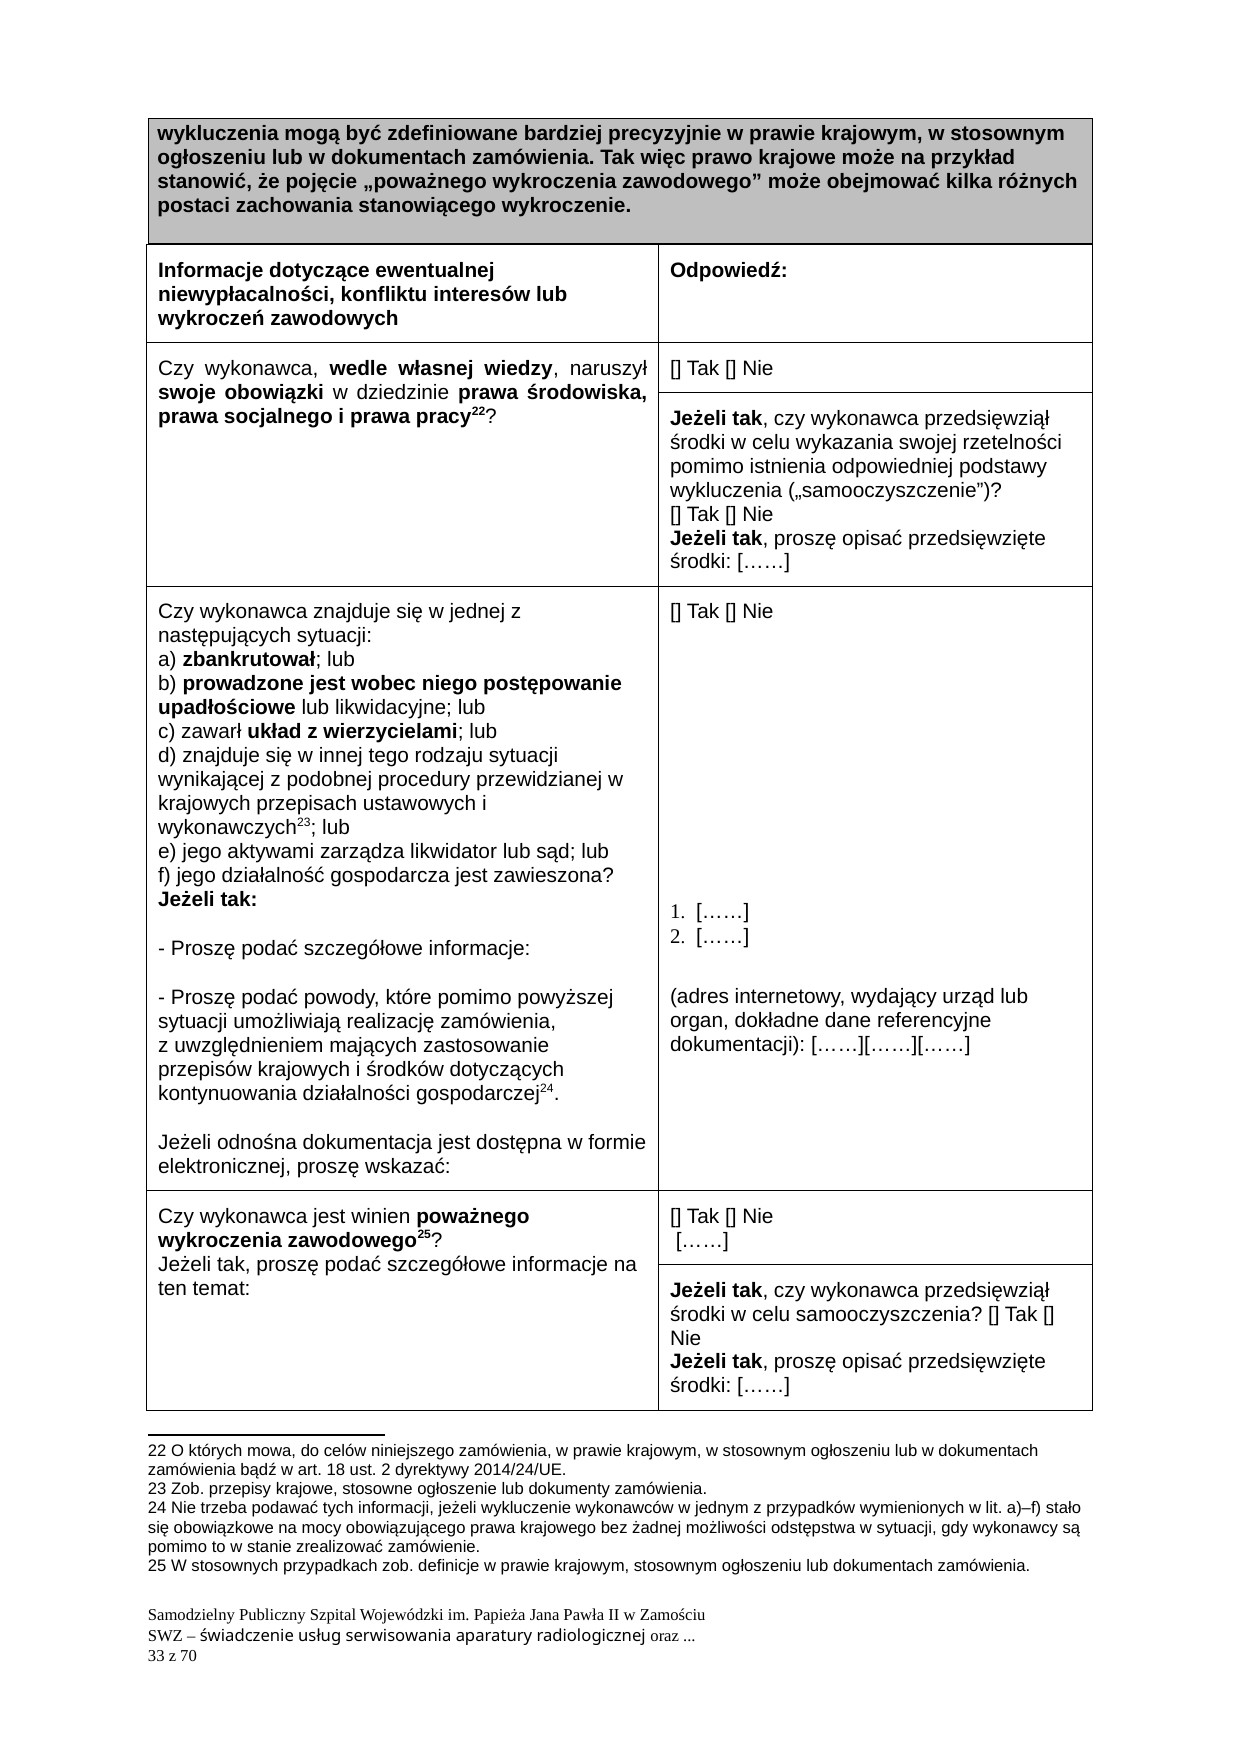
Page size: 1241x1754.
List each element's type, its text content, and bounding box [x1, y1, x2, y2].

table_cell Czy wykonawca znajduje się w jednej z następujących sytuacji: a) zbankrutował; lub b) prowadzone jest wobec niego postępowanie upadłościowe lub likwidacyjne; lub c) zawarł układ z wierzycielami; lub d) znajduje się w innej tego rodzaju sytuacji wynikającej z podobnej procedury przewidzianej w krajowych przepisach ustawowych i wykonawczych; lub e) jego aktywami zarządza likwidator lub sąd; lub f) jego działalność gospodarcza jest zawieszona? Jeżeli tak: - Proszę podać szczegółowe informacje: - Proszę podać powody, które pomimo powyższej sytuacji umożliwiają realizację zamówienia, z uwzględnieniem mających zastosowanie przepisów krajowych i środków dotyczących kontynuowania działalności gospodarczej. Jeżeli odnośna dokumentacja jest dostępna w formie elektronicznej, proszę wskazać: [147, 587, 658, 1190]
text wykluczenia mogą być zdefiniowane bardziej precyzyjnie w prawie krajowym, w stosownym ogłoszeniu lub w dokumentach zamówienia. Tak więc prawo krajowe może na przykład stanowić, że pojęcie „poważnego wykroczenia zawodowego” może obejmować kilka różnych postaci zachowania stanowiącego wykroczenie. [149, 119, 1092, 214]
table_header Informacje dotyczące ewentualnej niewypłacalności, konfliktu interesów lub wykroczeń zawodowych [147, 245, 658, 342]
table_cell [] Tak [] Nie [……] [……] (adres internetowy, wydający urząd lub organ, dokładne dane referencyjne dokumentacji): [……][……][……] [659, 587, 1092, 1190]
table_cell Jeżeli tak, czy wykonawca przedsięwziął środki w celu wykazania swojej rzetelności pomimo istnienia odpowiedniej podstawy wykluczenia („samooczyszczenie”)? [] Tak [] Nie Jeżeli tak, proszę opisać przedsięwzięte środki: [……] [659, 393, 1092, 586]
table_cell [] Tak [] Nie [659, 343, 1092, 392]
table_cell Czy wykonawca, wedle własnej wiedzy, naruszył swoje obowiązki w dziedzinie prawa środowiska, prawa socjalnego i prawa pracy? [147, 343, 658, 586]
table_header Odpowiedź: [659, 245, 1092, 342]
table_cell Czy wykonawca jest winien poważnego wykroczenia zawodowego? Jeżeli tak, proszę podać szczegółowe informacje na ten temat: [147, 1191, 658, 1410]
table_cell Jeżeli tak, czy wykonawca przedsięwziął środki w celu samooczyszczenia? [] Tak [] Nie Jeżeli tak, proszę opisać przedsięwzięte środki: [……] [659, 1265, 1092, 1410]
table_cell [] Tak [] Nie [……] [659, 1191, 1092, 1264]
